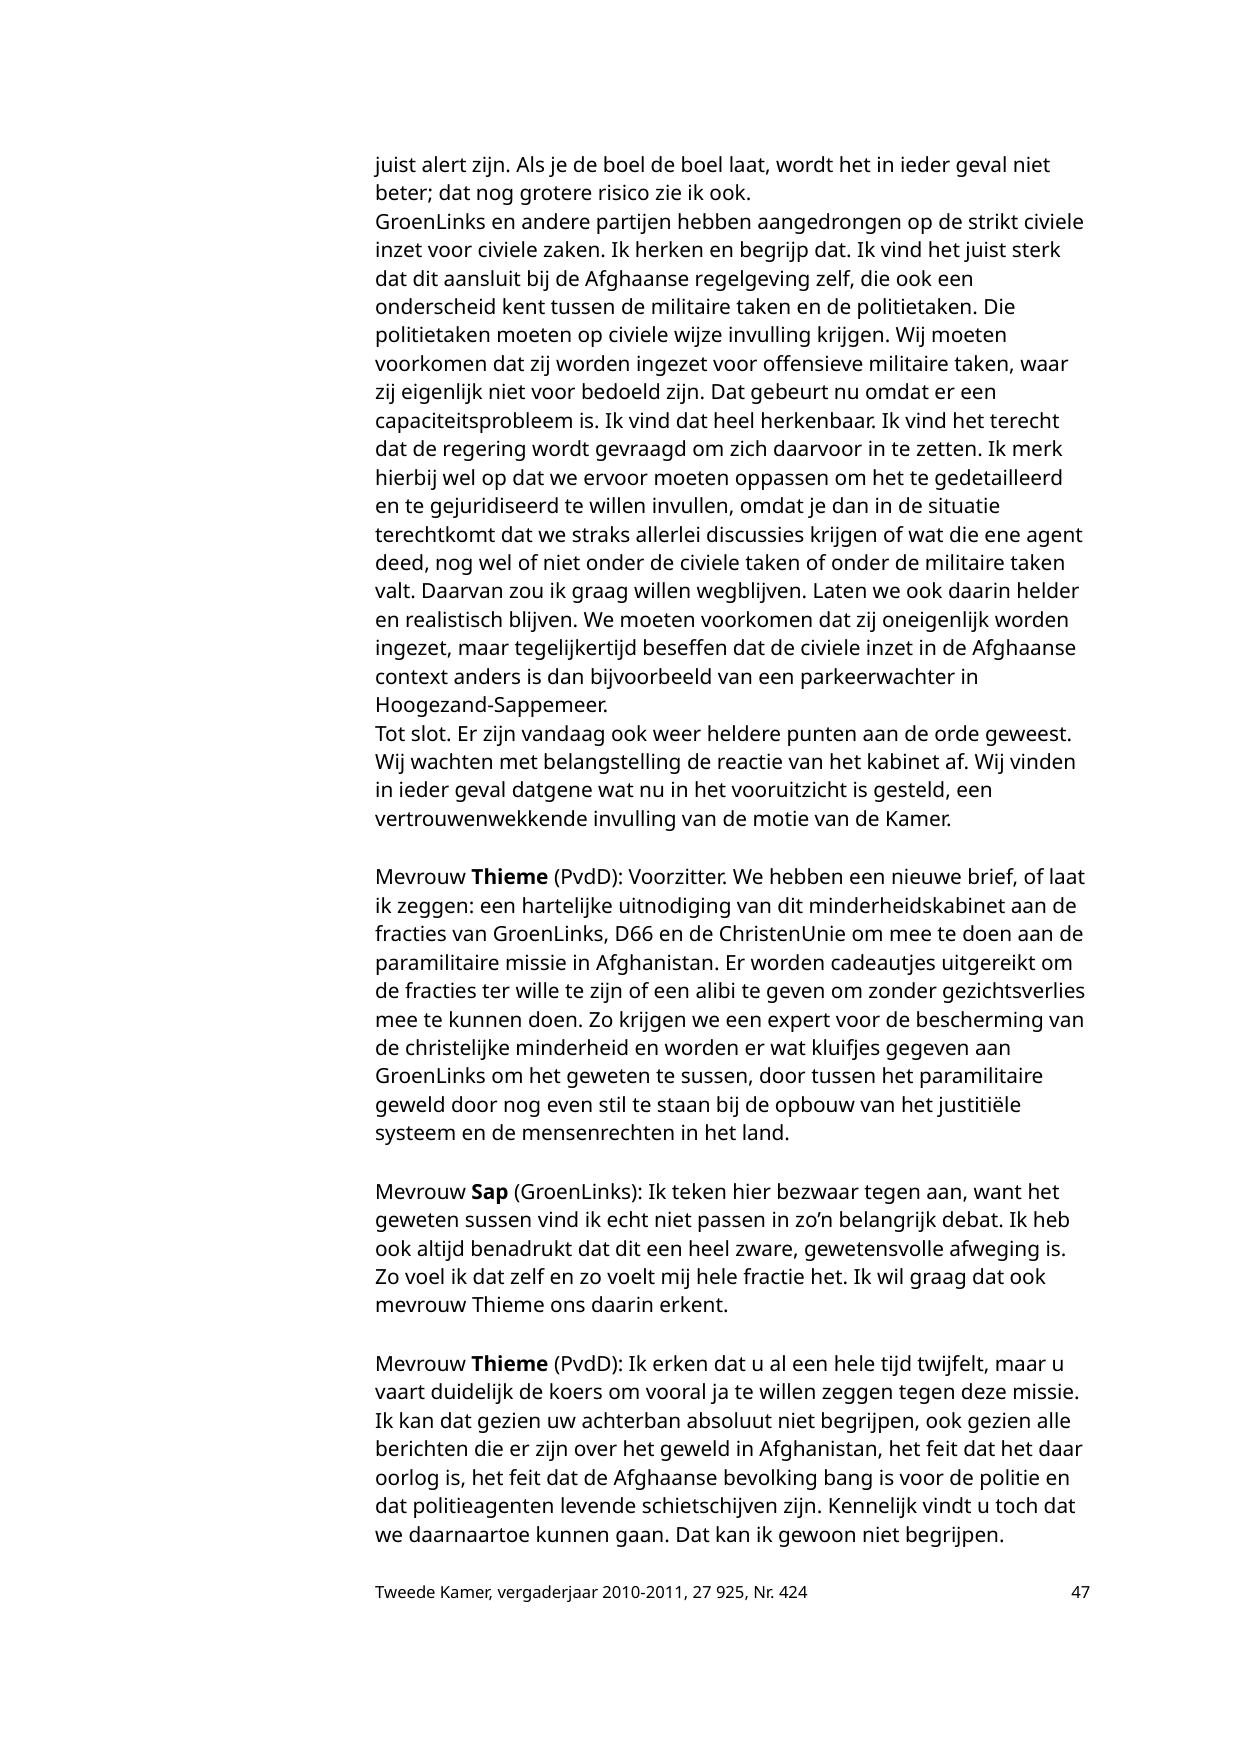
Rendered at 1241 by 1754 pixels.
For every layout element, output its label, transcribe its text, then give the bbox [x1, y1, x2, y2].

text Tot slot. Er zijn vandaag ook weer heldere punten aan de orde geweest. Wij wachten met belangstelling de reactie van het kabinet af. Wij vinden in ieder geval datgene wat nu in het vooruitzicht is gesteld, een vertrouwenwekkende invulling van de motie van de Kamer. [375, 719, 1090, 832]
text juist alert zijn. Als je de boel de boel laat, wordt het in ieder geval niet beter; dat nog grotere risico zie ik ook. [375, 150, 1090, 207]
text Mevrouw Sap (GroenLinks): Ik teken hier bezwaar tegen aan, want het geweten sussen vind ik echt niet passen in zo’n belangrijk debat. Ik heb ook altijd benadrukt dat dit een heel zware, gewetensvolle afweging is. Zo voel ik dat zelf en zo voelt mij hele fractie het. Ik wil graag dat ook mevrouw Thieme ons daarin erkent. [375, 1177, 1090, 1319]
text GroenLinks en andere partijen hebben aangedrongen op de strikt civiele inzet voor civiele zaken. Ik herken en begrijp dat. Ik vind het juist sterk dat dit aansluit bij de Afghaanse regelgeving zelf, die ook een onderscheid kent tussen de militaire taken en de politietaken. Die politietaken moeten op civiele wijze invulling krijgen. Wij moeten voorkomen dat zij worden ingezet voor offensieve militaire taken, waar zij eigenlijk niet voor bedoeld zijn. Dat gebeurt nu omdat er een capaciteitsprobleem is. Ik vind dat heel herkenbaar. Ik vind het terecht dat de regering wordt gevraagd om zich daarvoor in te zetten. Ik merk hierbij wel op dat we ervoor moeten oppassen om het te gedetailleerd en te gejuridiseerd te willen invullen, omdat je dan in de situatie terechtkomt dat we straks allerlei discussies krijgen of wat die ene agent deed, nog wel of niet onder de civiele taken of onder de militaire taken valt. Daarvan zou ik graag willen wegblijven. Laten we ook daarin helder en realistisch blijven. We moeten voorkomen dat zij oneigenlijk worden ingezet, maar tegelijkertijd beseffen dat de civiele inzet in de Afghaanse context anders is dan bijvoorbeeld van een parkeerwachter in Hoogezand-Sappemeer. [375, 207, 1090, 719]
text Mevrouw Thieme (PvdD): Voorzitter. We hebben een nieuwe brief, of laat ik zeggen: een hartelijke uitnodiging van dit minderheidskabinet aan de fracties van GroenLinks, D66 en de ChristenUnie om mee te doen aan de paramilitaire missie in Afghanistan. Er worden cadeautjes uitgereikt om de fracties ter wille te zijn of een alibi te geven om zonder gezichtsverlies mee te kunnen doen. Zo krijgen we een expert voor de bescherming van de christelijke minderheid en worden er wat kluifjes gegeven aan GroenLinks om het geweten te sussen, door tussen het paramilitaire geweld door nog even stil te staan bij de opbouw van het justitiële systeem en de mensenrechten in het land. [375, 862, 1090, 1147]
text Mevrouw Thieme (PvdD): Ik erken dat u al een hele tijd twijfelt, maar u vaart duidelijk de koers om vooral ja te willen zeggen tegen deze missie. Ik kan dat gezien uw achterban absoluut niet begrijpen, ook gezien alle berichten die er zijn over het geweld in Afghanistan, het feit dat het daar oorlog is, het feit dat de Afghaanse bevolking bang is voor de politie en dat politieagenten levende schietschijven zijn. Kennelijk vindt u toch dat we daarnaartoe kunnen gaan. Dat kan ik gewoon niet begrijpen. [375, 1349, 1090, 1548]
